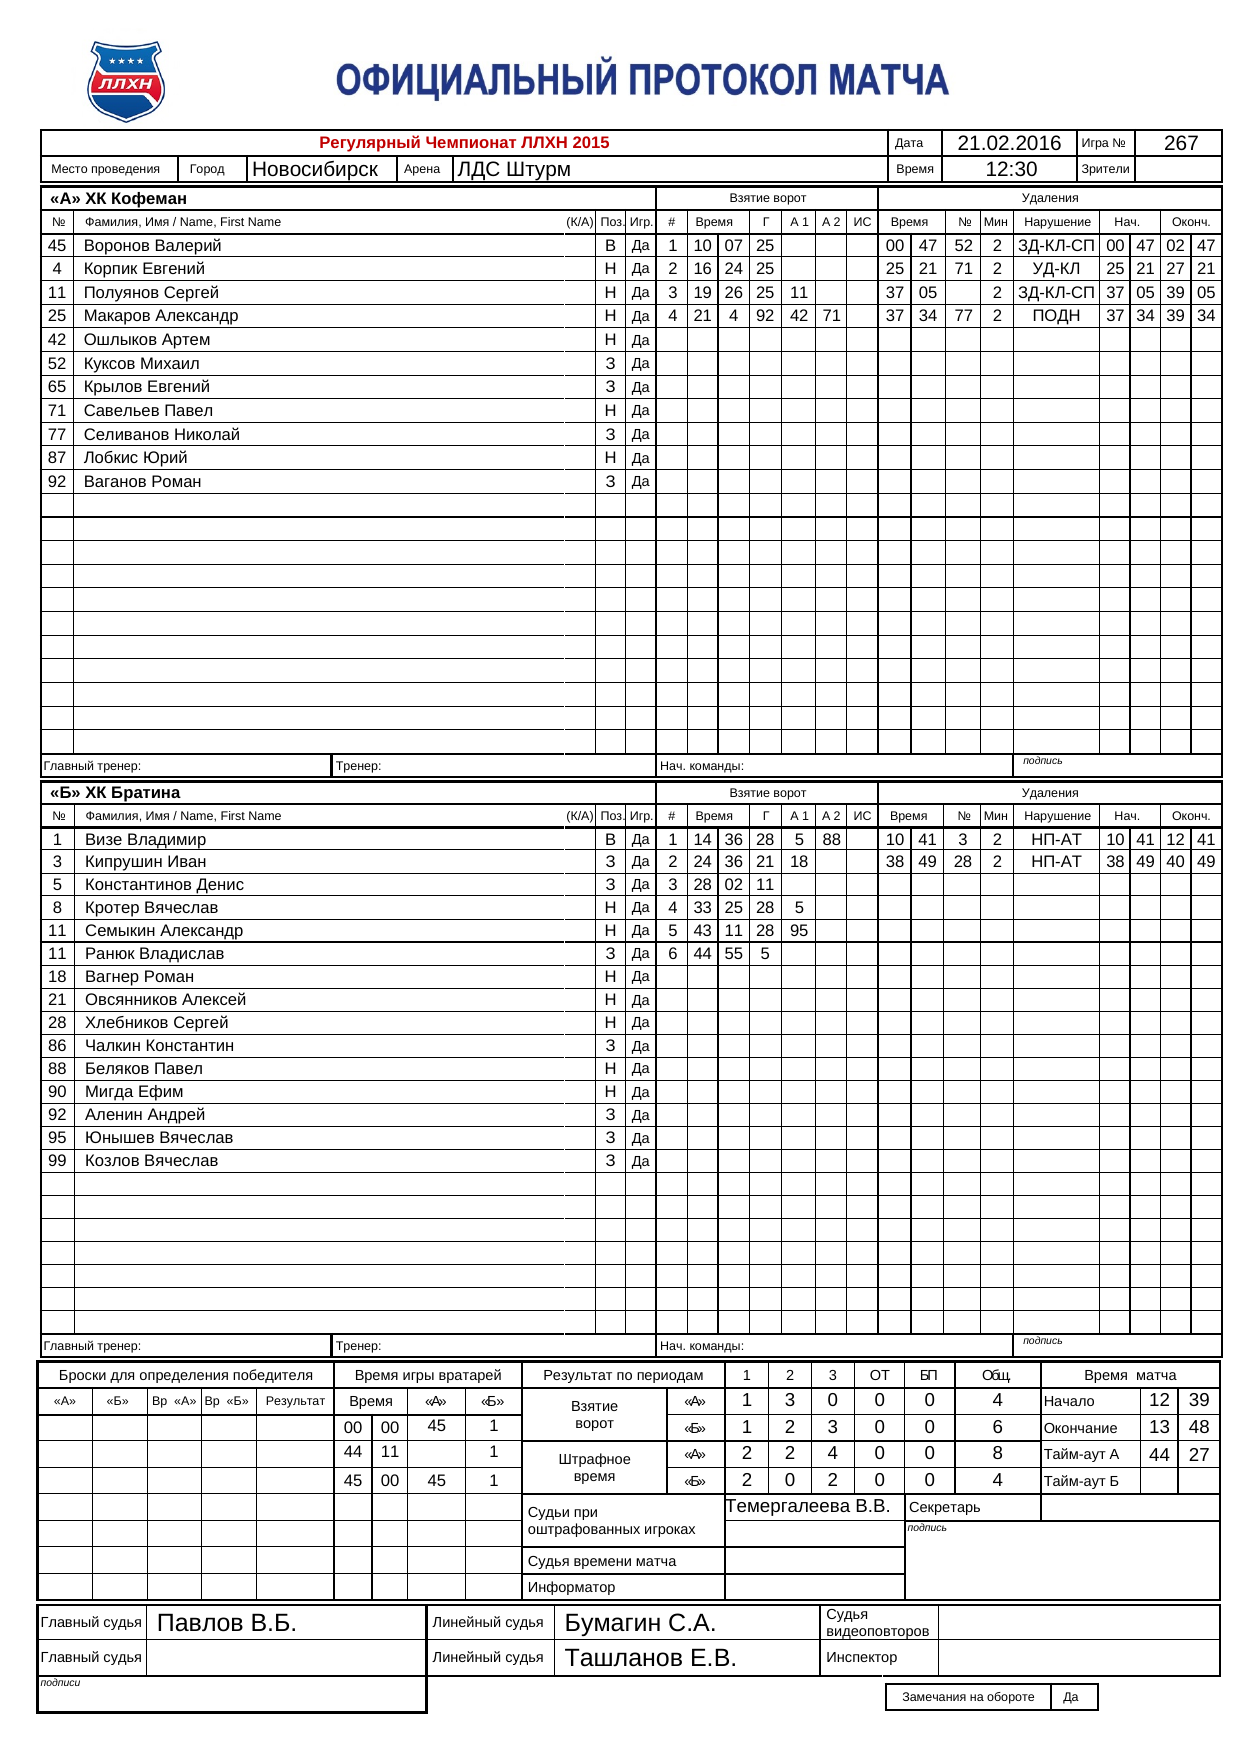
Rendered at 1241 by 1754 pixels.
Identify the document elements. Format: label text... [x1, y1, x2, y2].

table_cell [1014, 1035, 1099, 1057]
table_cell [847, 328, 877, 351]
table_cell [626, 707, 655, 729]
table_cell [879, 1104, 910, 1126]
table_cell [688, 494, 717, 516]
table_cell [944, 943, 980, 964]
table_cell [1192, 659, 1221, 682]
table_cell [42, 683, 73, 706]
table_cell [847, 376, 877, 398]
table_cell [816, 896, 846, 918]
table_cell [750, 659, 781, 682]
table_cell [657, 683, 687, 706]
table_cell [816, 588, 846, 611]
table_cell [1100, 588, 1129, 611]
table_cell [1100, 683, 1129, 706]
table_cell [719, 588, 749, 611]
table_cell [1100, 1150, 1129, 1172]
table_cell [596, 659, 625, 682]
table_cell [1014, 636, 1099, 658]
table_cell [626, 1311, 655, 1333]
table_cell [596, 1288, 625, 1310]
table_cell 5 [782, 896, 815, 918]
table_cell Овсянников Алексей [75, 989, 564, 1011]
table_cell [688, 1081, 717, 1103]
table_cell 6 [956, 1415, 1040, 1440]
table_cell «А» [668, 1442, 724, 1467]
table_cell [1161, 1311, 1190, 1333]
table_cell 10 [688, 235, 717, 256]
table_cell [626, 1242, 655, 1264]
table_cell [657, 1219, 687, 1241]
table_cell ИС [847, 211, 877, 233]
table_cell [816, 1035, 846, 1057]
table_cell [466, 1494, 521, 1520]
table_cell 07 [719, 235, 749, 256]
table_header Результат по периодам [523, 1363, 724, 1387]
table_cell Информатор [523, 1575, 724, 1599]
table_cell 16 [688, 257, 717, 280]
table_cell [981, 1288, 1013, 1310]
table_cell [657, 1311, 687, 1333]
table_cell [74, 541, 564, 564]
table_cell [847, 896, 877, 918]
table_cell 47 [1131, 235, 1160, 256]
table_cell 14 [688, 829, 717, 849]
table_cell Нач. команды: [657, 755, 1012, 776]
table_cell [847, 352, 877, 374]
table_cell [816, 1150, 846, 1172]
table_cell З [596, 376, 625, 398]
table_cell [596, 1242, 625, 1264]
table_cell [750, 399, 781, 422]
table_cell [596, 565, 625, 587]
table_cell [202, 1494, 256, 1520]
table_header 1 [726, 1363, 768, 1387]
table_cell [944, 1058, 980, 1079]
table_cell Да [626, 966, 655, 987]
table_cell 37 [1100, 305, 1129, 327]
table_cell 90 [42, 1081, 74, 1103]
table_cell Вр «А» [148, 1389, 201, 1413]
table_cell [1131, 565, 1160, 587]
table_cell [879, 494, 910, 516]
table_cell [879, 966, 910, 987]
table_cell [93, 1521, 147, 1546]
table_cell [657, 612, 687, 634]
table_cell [75, 1196, 564, 1218]
table_cell [657, 1150, 687, 1172]
table_cell [1192, 446, 1221, 469]
table_header 3 [812, 1363, 854, 1387]
table_cell [782, 1288, 815, 1310]
table_cell 3 [769, 1389, 811, 1413]
table_cell [750, 1012, 781, 1033]
table_cell [816, 1012, 846, 1033]
table_cell [1192, 683, 1221, 706]
table_cell «А» [668, 1389, 724, 1413]
table_cell [944, 1104, 980, 1126]
table_cell 4 [657, 896, 687, 918]
table_cell [657, 376, 687, 398]
table_cell Оконч. [1161, 211, 1221, 233]
table_cell [565, 874, 595, 895]
table_cell 00 [335, 1416, 371, 1440]
table_cell [1100, 565, 1129, 587]
table_cell [782, 989, 815, 1011]
table_cell [688, 966, 717, 987]
table_cell [912, 943, 943, 964]
table_cell 3 [657, 874, 687, 895]
table_cell 28 [750, 829, 781, 849]
table_cell [847, 659, 877, 682]
table_cell 86 [42, 1035, 74, 1057]
table_header Регулярный Чемпионат ЛЛХН 2015 [42, 131, 887, 155]
table_cell [1014, 966, 1099, 987]
table_cell [148, 1521, 201, 1546]
table_cell [148, 1547, 201, 1573]
table_cell [1192, 494, 1221, 516]
table_cell [981, 1058, 1013, 1079]
table_cell [750, 565, 781, 587]
table_cell [1131, 1058, 1160, 1079]
table_cell Ошлыков Артем [74, 328, 564, 351]
table_cell № [944, 805, 980, 826]
table_cell [1014, 399, 1099, 422]
table_cell Да [626, 446, 655, 469]
table_cell Мигда Ефим [75, 1081, 564, 1103]
table_cell [688, 423, 717, 445]
table_cell [719, 1242, 749, 1264]
table_cell 71 [42, 399, 73, 422]
table_cell [981, 423, 1013, 445]
table_cell Да [626, 989, 655, 1011]
table_cell [1014, 1242, 1099, 1264]
table_cell [373, 1494, 407, 1520]
table_cell [879, 943, 910, 964]
table_cell [1161, 612, 1190, 634]
table_cell [626, 1219, 655, 1241]
table_cell № [42, 805, 74, 826]
table_cell 4 [657, 305, 687, 327]
table_cell Главный тренер: [42, 755, 330, 776]
table_cell [946, 281, 980, 303]
table_cell 36 [719, 850, 749, 872]
table_cell [688, 376, 717, 398]
table_cell [879, 659, 910, 682]
table_cell [1161, 896, 1190, 918]
table_cell [750, 518, 781, 540]
table_cell [946, 518, 980, 540]
table_cell [626, 730, 655, 753]
table_cell [626, 1265, 655, 1287]
table_cell Вр «Б» [202, 1389, 256, 1413]
table_cell [847, 966, 877, 987]
table_cell 8 [42, 896, 74, 918]
table_cell [750, 636, 781, 658]
table_cell 49 [1131, 850, 1160, 872]
table_cell [981, 943, 1013, 964]
table_cell 5 [657, 920, 687, 941]
table_cell 36 [719, 829, 749, 849]
table_cell [1014, 943, 1099, 964]
table_cell [626, 1288, 655, 1310]
table_cell [1100, 1127, 1129, 1149]
table_cell 25 [750, 281, 781, 303]
table_cell [1131, 1127, 1160, 1149]
table_cell [1014, 1127, 1099, 1149]
table_header Общ. [956, 1363, 1040, 1387]
table_cell [1136, 157, 1221, 181]
table_cell 34 [1192, 305, 1221, 327]
table_cell Г [750, 805, 781, 826]
table_cell [1131, 494, 1160, 516]
table_cell [816, 376, 846, 398]
table_cell [688, 1288, 717, 1310]
table_cell [912, 588, 945, 611]
table_cell [912, 399, 945, 422]
table_cell [565, 541, 595, 564]
table_cell [946, 423, 980, 445]
table_cell [565, 235, 595, 256]
table_cell 2 [981, 305, 1013, 327]
table_cell [1192, 1035, 1221, 1057]
table_cell [657, 730, 687, 753]
table_cell [565, 1288, 595, 1310]
table_cell Да [626, 1081, 655, 1103]
table_cell [719, 352, 749, 374]
table_cell З [596, 1150, 625, 1172]
table_cell [565, 257, 595, 280]
table_cell Куксов Михаил [74, 352, 564, 374]
table_cell [657, 423, 687, 445]
table_cell 11 [719, 920, 749, 941]
table_cell [816, 518, 846, 540]
table_cell Игр. [626, 805, 655, 826]
table_cell [1100, 1265, 1129, 1287]
table_cell «Б » [466, 1389, 521, 1413]
table_cell [596, 1311, 625, 1333]
table_cell [912, 1288, 943, 1310]
table_cell [1014, 1311, 1099, 1333]
table_cell Бумагин С.А. [555, 1606, 819, 1639]
table_cell Да [626, 470, 655, 493]
table_cell [847, 829, 877, 849]
table_cell [657, 1058, 687, 1079]
table_cell [816, 470, 846, 493]
table_cell [816, 943, 846, 964]
table_cell [719, 659, 749, 682]
table_cell [1161, 1173, 1190, 1195]
table_cell Поз. [596, 805, 625, 826]
table_cell [719, 1265, 749, 1287]
table_cell [688, 730, 717, 753]
table_cell [1131, 730, 1160, 753]
table_cell Да [626, 1150, 655, 1172]
table_cell [565, 1035, 595, 1057]
table_cell 1 [42, 829, 74, 849]
table_cell [148, 1441, 201, 1467]
table_cell 12 [1161, 829, 1190, 849]
table_cell [847, 470, 877, 493]
table_cell [939, 1640, 1219, 1675]
table_cell [1161, 588, 1190, 611]
table_cell [750, 1288, 781, 1310]
table_cell [688, 1265, 717, 1287]
table_cell [75, 1311, 564, 1333]
table_cell [816, 446, 846, 469]
table_cell [1131, 352, 1160, 374]
table_cell [1014, 470, 1099, 493]
table_cell [1192, 707, 1221, 729]
table_cell [946, 541, 980, 564]
table_cell Н [596, 305, 625, 327]
table_cell [565, 376, 595, 398]
table_cell [1192, 1012, 1221, 1033]
table_cell 45 [42, 235, 73, 256]
table_cell [39, 1416, 92, 1440]
table_cell [657, 352, 687, 374]
table_cell [912, 1196, 943, 1218]
table_cell Нач. [1100, 805, 1160, 826]
table_cell [816, 1173, 846, 1195]
table_cell [912, 989, 943, 1011]
table_cell 26 [719, 281, 749, 303]
table_cell [39, 1468, 92, 1493]
table_cell [42, 1265, 74, 1287]
table_cell 1 [726, 1389, 768, 1413]
table_cell [148, 1494, 201, 1520]
table_cell 39 [1179, 1389, 1219, 1413]
table_cell [816, 730, 846, 753]
table_cell [981, 966, 1013, 987]
table_cell З [596, 1104, 625, 1126]
table_cell [879, 1288, 910, 1310]
table_cell [565, 1127, 595, 1149]
table_cell [879, 1127, 910, 1149]
table_cell Да [626, 328, 655, 351]
table_header Время матча [1042, 1363, 1219, 1387]
table_cell [1161, 966, 1190, 987]
table_cell НП-АТ [1014, 829, 1099, 849]
table_cell [816, 683, 846, 706]
table_cell [688, 1311, 717, 1333]
table_cell [1161, 1127, 1190, 1149]
table_cell [1192, 1173, 1221, 1195]
table_cell [912, 423, 945, 445]
table_cell [1014, 1150, 1099, 1172]
table_cell [946, 588, 980, 611]
table_cell (К/А) [565, 805, 595, 826]
table_cell [657, 1288, 687, 1310]
table_cell [257, 1441, 333, 1467]
table_cell [750, 1081, 781, 1103]
table_cell 21 [688, 305, 717, 327]
table_cell 4 [42, 257, 73, 280]
table_cell [750, 683, 781, 706]
table_cell Мин [981, 805, 1013, 826]
table_cell 11 [42, 943, 74, 964]
table_cell 41 [1192, 829, 1221, 849]
table_cell [946, 612, 980, 634]
table_cell Инспектор [821, 1640, 938, 1675]
table_cell 3 [812, 1415, 854, 1440]
table_cell [1161, 1265, 1190, 1287]
table_cell [879, 541, 910, 564]
table_cell [719, 1288, 749, 1310]
table_cell Да [626, 305, 655, 327]
table_cell [1161, 1081, 1190, 1103]
table_cell 4 [719, 305, 749, 327]
table_cell [1100, 943, 1129, 964]
table_cell 1 [726, 1415, 768, 1440]
table_cell [1161, 399, 1190, 422]
table_cell [1192, 1150, 1221, 1172]
table_cell [626, 541, 655, 564]
table_header Удаления [879, 188, 1221, 209]
table_cell [750, 1104, 781, 1126]
table_cell [596, 1173, 625, 1195]
table_cell [912, 1265, 943, 1287]
table_cell [944, 1173, 980, 1195]
table_cell [1192, 966, 1221, 987]
table_cell [93, 1494, 147, 1520]
table_cell Да [626, 423, 655, 445]
table_cell [719, 612, 749, 634]
table_cell [565, 281, 595, 303]
table_cell [1131, 1150, 1160, 1172]
table_cell [626, 518, 655, 540]
table_cell [879, 423, 910, 445]
table_cell [1161, 1012, 1190, 1033]
table_cell [816, 1311, 846, 1333]
table_cell 49 [1192, 850, 1221, 872]
table_cell [750, 328, 781, 351]
table_cell Павлов В.Б. [147, 1606, 425, 1639]
table_cell [1131, 966, 1160, 987]
table_cell 11 [42, 920, 74, 941]
table_cell [565, 966, 595, 987]
table_cell [816, 257, 846, 280]
table_cell [944, 966, 980, 987]
table_cell Ташланов Е.В. [555, 1640, 819, 1675]
table_cell Да [626, 257, 655, 280]
table_cell 0 [855, 1442, 904, 1467]
table_cell [981, 1081, 1013, 1103]
table_cell [847, 1127, 877, 1149]
table_cell [816, 328, 846, 351]
table_cell [93, 1416, 147, 1440]
table_cell [1100, 612, 1129, 634]
table_cell [816, 920, 846, 941]
table_cell [335, 1574, 371, 1599]
table_cell [1192, 989, 1221, 1011]
table_cell [626, 683, 655, 706]
table_cell [42, 588, 73, 611]
table_cell [879, 920, 910, 941]
table_cell [1131, 1104, 1160, 1126]
table_cell [1192, 874, 1221, 895]
table_cell [1131, 659, 1160, 682]
table_cell [782, 518, 815, 540]
table_cell Место проведения [42, 157, 177, 181]
table_cell З [596, 352, 625, 374]
table_cell 1 [657, 235, 687, 256]
table_cell [1014, 423, 1099, 445]
table_cell [626, 565, 655, 587]
table_cell [816, 636, 846, 658]
table_cell 2 [981, 850, 1013, 872]
table_cell [1161, 423, 1190, 445]
table_cell [879, 328, 910, 351]
table_cell [596, 518, 625, 540]
table_cell [944, 1012, 980, 1033]
table_cell подпись [1014, 1335, 1221, 1356]
table_cell [42, 707, 73, 729]
table_cell [93, 1574, 147, 1599]
table_cell [1100, 376, 1129, 398]
table_cell 77 [946, 305, 980, 327]
table_cell 5 [42, 874, 74, 895]
table_cell [657, 989, 687, 1011]
table_cell [750, 1173, 781, 1195]
table_cell [42, 1311, 74, 1333]
table_cell [944, 1150, 980, 1172]
table_cell [1192, 943, 1221, 964]
table_cell [565, 659, 595, 682]
table_cell Н [596, 966, 625, 987]
table_cell [688, 518, 717, 540]
table_cell [912, 707, 945, 729]
table_cell [42, 541, 73, 564]
table_cell [782, 470, 815, 493]
table_cell [847, 1196, 877, 1218]
table_header «А» ХК Кофеман [42, 188, 655, 209]
table_cell [981, 707, 1013, 729]
table_cell 2 [981, 235, 1013, 256]
table_cell [257, 1494, 333, 1520]
table_cell Да [626, 352, 655, 374]
table_cell [1161, 565, 1190, 587]
table_cell [946, 565, 980, 587]
table_cell [912, 446, 945, 469]
table_cell [847, 281, 877, 303]
table_cell [565, 850, 595, 872]
table_cell Козлов Вячеслав [75, 1150, 564, 1172]
table_cell [816, 989, 846, 1011]
table_cell [1192, 920, 1221, 941]
table_cell [719, 446, 749, 469]
table_cell [719, 328, 749, 351]
table_cell [565, 518, 595, 540]
table_cell [782, 707, 815, 729]
table_cell [719, 989, 749, 1011]
table_cell [565, 328, 595, 351]
table_cell [879, 1196, 910, 1218]
table_cell [719, 518, 749, 540]
table_cell [1131, 707, 1160, 729]
table_cell [719, 730, 749, 753]
table_header Броски для определения победителя [39, 1363, 333, 1387]
table_cell [42, 1242, 74, 1264]
table_cell 2 [981, 281, 1013, 303]
table_cell «Б» [668, 1415, 724, 1440]
table_cell [1131, 1196, 1160, 1218]
table_cell 21 [912, 257, 945, 280]
table_cell [74, 588, 564, 611]
table_cell Зрители [1078, 157, 1134, 181]
table_cell 0 [769, 1468, 811, 1493]
table_cell Арена [398, 157, 452, 181]
table_cell [565, 829, 595, 849]
table_cell 0 [905, 1389, 954, 1413]
table_cell [847, 399, 877, 422]
table_cell З [596, 470, 625, 493]
table_cell [847, 1081, 877, 1103]
table_cell [1100, 399, 1129, 422]
table_cell [847, 235, 877, 256]
table_cell Семыкин Александр [75, 920, 564, 941]
table_cell Главный судья [39, 1606, 146, 1639]
table_cell 43 [688, 920, 717, 941]
table_cell Город [179, 157, 246, 181]
table_cell [1100, 920, 1129, 941]
table_cell [981, 1173, 1013, 1195]
table_cell [879, 1219, 910, 1241]
table_cell Да [626, 1104, 655, 1126]
table_cell Кипрушин Иван [75, 850, 564, 872]
table_cell [657, 328, 687, 351]
table_cell [750, 612, 781, 634]
table_cell [847, 874, 877, 895]
table_cell [912, 896, 943, 918]
table_cell [879, 588, 910, 611]
table_cell [688, 1104, 717, 1126]
table_cell [1131, 518, 1160, 540]
table_cell [1192, 1242, 1221, 1264]
table_cell [782, 659, 815, 682]
table_cell [944, 896, 980, 918]
table_cell [981, 446, 1013, 469]
table_cell Окончание [1042, 1415, 1140, 1440]
table_cell [782, 1219, 815, 1241]
table_cell 52 [42, 352, 73, 374]
table_header 21.02.2016 [943, 131, 1076, 155]
table_header «Б» ХК Братина [42, 783, 655, 803]
table_cell 21 [750, 850, 781, 872]
table_cell [1014, 1219, 1099, 1241]
table_cell [847, 494, 877, 516]
table_cell [657, 1012, 687, 1033]
table_cell 2 [981, 829, 1013, 849]
table_cell [1014, 588, 1099, 611]
table_cell [1014, 352, 1099, 374]
table_cell Время [688, 211, 749, 233]
table_cell [847, 1219, 877, 1241]
table_cell [688, 636, 717, 658]
table_cell [719, 1058, 749, 1079]
table_cell [719, 1219, 749, 1241]
table_cell Н [596, 446, 625, 469]
table_cell 48 [1179, 1415, 1219, 1440]
table_cell [816, 659, 846, 682]
table_cell [816, 850, 846, 872]
table_cell [782, 730, 815, 753]
table_cell 27 [1161, 257, 1190, 280]
table_cell [782, 1012, 815, 1033]
table_cell подпись [1014, 755, 1221, 776]
table_cell [782, 352, 815, 374]
table_cell [879, 636, 910, 658]
table_cell [565, 1196, 595, 1218]
table_cell [750, 1311, 781, 1333]
table_cell [981, 1035, 1013, 1057]
table_cell 47 [912, 235, 945, 256]
table_cell [1161, 328, 1190, 351]
table_cell [1161, 376, 1190, 398]
table_cell [596, 1196, 625, 1218]
table_cell [1100, 989, 1129, 1011]
table_cell [782, 494, 815, 516]
table_cell Новосибирск [248, 157, 396, 181]
table_cell [750, 1035, 781, 1057]
table_cell [750, 1150, 781, 1172]
table_cell [1014, 1081, 1099, 1103]
table_cell [782, 966, 815, 987]
table_cell [565, 1150, 595, 1172]
table_cell [879, 1012, 910, 1033]
table_cell [750, 966, 781, 987]
table_cell [1131, 1265, 1160, 1287]
table_cell [42, 1196, 74, 1218]
table_cell [981, 399, 1013, 422]
table_cell Визе Владимир [75, 829, 564, 849]
table_cell [688, 707, 717, 729]
table_cell [912, 352, 945, 374]
table_cell 5 [750, 943, 781, 964]
table_cell [879, 1173, 910, 1195]
table_cell [257, 1521, 333, 1546]
table_cell [1179, 1468, 1219, 1493]
table_cell [946, 636, 980, 658]
table_cell [408, 1494, 465, 1520]
table_cell [847, 612, 877, 634]
table_cell Да [626, 920, 655, 941]
table_cell [981, 1242, 1013, 1264]
table_cell [981, 376, 1013, 398]
table_cell [750, 989, 781, 1011]
table_cell [657, 518, 687, 540]
table_cell 44 [1141, 1441, 1177, 1467]
table_cell Н [596, 257, 625, 280]
table_cell [946, 730, 980, 753]
table_cell 11 [750, 874, 781, 895]
table_cell Да [626, 1012, 655, 1033]
table_cell 0 [905, 1468, 954, 1493]
table_cell подпись [906, 1522, 1219, 1599]
table_cell [847, 943, 877, 964]
table_cell [981, 1127, 1013, 1149]
table_cell [688, 565, 717, 587]
table_cell 45 [408, 1468, 465, 1493]
table_cell [1014, 1173, 1099, 1195]
table_cell [816, 966, 846, 987]
table_cell [1161, 1150, 1190, 1172]
table_cell [782, 1311, 815, 1333]
table_cell [1192, 1288, 1221, 1310]
table_cell [1131, 376, 1160, 398]
table_cell [981, 1311, 1013, 1333]
table_cell [944, 1311, 980, 1333]
table_cell 18 [42, 966, 74, 987]
table_cell [428, 1677, 882, 1711]
table_cell 27 [1179, 1441, 1219, 1467]
table_cell Тренер: [333, 755, 655, 776]
table_cell Мин [981, 211, 1013, 233]
table_cell [596, 612, 625, 634]
table_cell [688, 399, 717, 422]
table_header Замечания на обороте [887, 1685, 1050, 1709]
table_cell [879, 989, 910, 1011]
table_cell 05 [1131, 281, 1160, 303]
table_cell [1131, 399, 1160, 422]
table_cell 24 [719, 257, 749, 280]
table_cell [1161, 352, 1190, 374]
table_cell 0 [812, 1389, 854, 1413]
table_cell 92 [42, 1104, 74, 1126]
table_cell [1014, 541, 1099, 564]
table_cell 44 [688, 943, 717, 964]
table_cell [816, 1219, 846, 1241]
table_cell 42 [782, 305, 815, 327]
table_cell [1131, 1012, 1160, 1033]
table_cell [719, 966, 749, 987]
table_cell [879, 352, 910, 374]
table_cell [1100, 1242, 1129, 1264]
table_cell 2 [657, 850, 687, 872]
table_cell [42, 659, 73, 682]
table_cell [688, 541, 717, 564]
table_cell [565, 399, 595, 422]
table_cell [782, 1150, 815, 1172]
table_cell 21 [1192, 257, 1221, 280]
table_cell [466, 1574, 521, 1599]
table_cell 6 [657, 943, 687, 964]
table_cell [657, 1127, 687, 1149]
table_cell [1014, 1196, 1099, 1218]
table_cell [657, 446, 687, 469]
table_cell [981, 1265, 1013, 1287]
table_cell З [596, 1035, 625, 1057]
table_cell [596, 541, 625, 564]
table_cell 3 [657, 281, 687, 303]
table_cell 8 [956, 1442, 1040, 1467]
table_cell 44 [335, 1441, 371, 1467]
table_cell 42 [42, 328, 73, 351]
table_cell Нач. команды: [657, 1335, 1012, 1356]
table_cell [1192, 328, 1221, 351]
table_cell ПОДН [1014, 305, 1099, 327]
table_cell [816, 494, 846, 516]
table_cell [148, 1416, 201, 1440]
table_cell [202, 1574, 256, 1599]
table_cell [816, 565, 846, 587]
table_cell [93, 1441, 147, 1467]
table_cell [750, 707, 781, 729]
table_cell [879, 1242, 910, 1264]
table_cell [1014, 989, 1099, 1011]
table_cell [816, 235, 846, 256]
table_cell ЗД-КЛ-СП [1014, 235, 1099, 256]
table_cell [1161, 494, 1190, 516]
table_cell [39, 1494, 92, 1520]
table_cell 45 [408, 1416, 465, 1440]
table_cell [565, 305, 595, 327]
table_cell [1014, 659, 1099, 682]
table_cell [657, 636, 687, 658]
table_cell 12 [1141, 1389, 1177, 1413]
table_cell 11 [782, 281, 815, 303]
table_cell [816, 399, 846, 422]
table_cell № [946, 211, 980, 233]
table_cell [750, 730, 781, 753]
table_cell [1014, 328, 1099, 351]
table_cell 41 [912, 829, 943, 849]
table_cell Да [626, 1035, 655, 1057]
table_cell [981, 1150, 1013, 1172]
table_cell [782, 874, 815, 895]
table_cell [1014, 446, 1099, 469]
table_cell [1161, 659, 1190, 682]
table_cell [1161, 683, 1190, 706]
table_cell [816, 352, 846, 374]
table_cell [981, 518, 1013, 540]
table_cell [688, 1219, 717, 1241]
table_cell [912, 470, 945, 493]
table_cell [1100, 328, 1129, 351]
table_cell 11 [373, 1441, 407, 1467]
table_cell [847, 730, 877, 753]
table_cell [1100, 446, 1129, 469]
table_cell [782, 612, 815, 634]
table_cell [657, 1173, 687, 1195]
table_cell Темергалеева В.В. [726, 1495, 904, 1520]
table_cell [1192, 636, 1221, 658]
table_cell [847, 1035, 877, 1057]
table_cell Время [879, 211, 945, 233]
table_cell [688, 352, 717, 374]
table_cell [565, 423, 595, 445]
table_cell 00 [1100, 235, 1129, 256]
table_cell [565, 1081, 595, 1103]
table_cell [75, 1265, 564, 1287]
table_cell [912, 1219, 943, 1241]
table_cell Тайм-аут Б [1042, 1468, 1140, 1493]
table_cell [847, 305, 877, 327]
table_cell [1100, 966, 1129, 987]
table_cell 2 [769, 1442, 811, 1467]
table_cell Н [596, 989, 625, 1011]
table_cell [202, 1547, 256, 1573]
table_cell [782, 1242, 815, 1264]
table_cell [816, 874, 846, 895]
table_cell [750, 423, 781, 445]
table_cell Константинов Денис [75, 874, 564, 895]
table_cell [373, 1547, 407, 1573]
table_cell [1192, 1311, 1221, 1333]
table_cell [719, 1012, 749, 1033]
table_cell [946, 352, 980, 374]
table_cell 1 [466, 1416, 521, 1440]
table_cell [1192, 1104, 1221, 1126]
table_cell [596, 1265, 625, 1287]
table_cell «Б» [93, 1389, 147, 1413]
table_cell [726, 1521, 904, 1546]
table_cell 34 [912, 305, 945, 327]
table_cell [466, 1521, 521, 1546]
table_cell [688, 1242, 717, 1264]
table_cell [1192, 1081, 1221, 1103]
table_cell 1 [466, 1441, 521, 1467]
table_cell [750, 1127, 781, 1149]
table_cell [42, 565, 73, 587]
table_cell 2 [657, 257, 687, 280]
table_cell [257, 1574, 333, 1599]
table_cell [1099, 1682, 1220, 1711]
table_cell Тренер: [333, 1335, 655, 1356]
table_cell 13 [1141, 1415, 1177, 1440]
table_cell [565, 446, 595, 469]
table_cell [1100, 1035, 1129, 1057]
table_cell [912, 874, 943, 895]
table_cell Н [596, 281, 625, 303]
table_cell [1192, 1219, 1221, 1241]
table_cell 95 [42, 1127, 74, 1149]
table_cell [1100, 1104, 1129, 1126]
table_cell [565, 943, 595, 964]
table_cell Тайм-аут А [1042, 1441, 1140, 1467]
table_cell Начало [1042, 1389, 1140, 1413]
table_cell [39, 1547, 92, 1573]
table_cell [847, 257, 877, 280]
table_cell [657, 588, 687, 611]
table_cell [1192, 730, 1221, 753]
table_cell 28 [750, 920, 781, 941]
table_cell 28 [42, 1012, 74, 1033]
table_cell [75, 1219, 564, 1241]
table_cell 65 [42, 376, 73, 398]
table_cell Время [335, 1389, 407, 1413]
table_cell [657, 541, 687, 564]
table_cell [657, 707, 687, 729]
table_cell [912, 683, 945, 706]
table_cell [688, 1035, 717, 1057]
table_cell 38 [879, 850, 910, 872]
table_cell [93, 1547, 147, 1573]
table_cell [688, 1058, 717, 1079]
table_cell [74, 683, 564, 706]
table_cell [726, 1548, 904, 1573]
table_cell [596, 1219, 625, 1241]
table_cell [1014, 920, 1099, 941]
table_cell [1192, 1127, 1221, 1149]
table_cell [981, 352, 1013, 374]
table_cell [946, 707, 980, 729]
table_cell [946, 494, 980, 516]
table_cell [565, 1265, 595, 1287]
table_cell [912, 612, 945, 634]
table_cell Беляков Павел [75, 1058, 564, 1079]
table_cell [750, 1242, 781, 1264]
table_cell [1100, 423, 1129, 445]
table_cell 52 [946, 235, 980, 256]
table_cell [1161, 446, 1190, 469]
table_cell [1131, 1242, 1160, 1264]
table_cell [1100, 1311, 1129, 1333]
table_cell [1161, 518, 1190, 540]
table_cell 4 [812, 1442, 854, 1467]
table_cell 11 [42, 281, 73, 303]
table_cell [257, 1468, 333, 1493]
table_cell [847, 1058, 877, 1079]
table_cell [750, 494, 781, 516]
table_cell [912, 636, 945, 658]
table_cell Линейный судья [428, 1640, 554, 1675]
table_cell [879, 730, 910, 753]
table_cell [1131, 920, 1160, 941]
table_cell 2 [726, 1468, 768, 1493]
table_cell 00 [879, 235, 910, 256]
table_cell [782, 376, 815, 398]
table_cell В [596, 235, 625, 256]
table_cell [946, 446, 980, 469]
table_cell [1192, 565, 1221, 587]
table_cell [782, 636, 815, 658]
table_cell [750, 588, 781, 611]
table_cell [912, 565, 945, 587]
table_cell [981, 920, 1013, 941]
table_cell 92 [42, 470, 73, 493]
table_cell [1100, 1173, 1129, 1195]
table_cell [944, 1127, 980, 1149]
table_cell [719, 636, 749, 658]
table_cell А 2 [816, 805, 846, 826]
table_cell [1100, 896, 1129, 918]
table_cell [912, 541, 945, 564]
table_cell 0 [905, 1415, 954, 1440]
table_cell [879, 683, 910, 706]
table_cell [657, 1265, 687, 1287]
table_cell [1131, 446, 1160, 469]
table_cell [1042, 1495, 1219, 1520]
table_cell [1192, 612, 1221, 634]
table_cell [565, 565, 595, 587]
table_cell [148, 1574, 201, 1599]
table_cell [782, 1127, 815, 1149]
table_cell [596, 683, 625, 706]
table_cell [1192, 423, 1221, 445]
table_cell [912, 1127, 943, 1149]
table_cell [782, 1081, 815, 1103]
table_cell [912, 966, 943, 987]
table_cell [944, 1265, 980, 1287]
table_cell 0 [855, 1389, 904, 1413]
table_cell 25 [750, 257, 781, 280]
table_cell [1161, 1288, 1190, 1310]
table_cell [879, 399, 910, 422]
table_cell Крылов Евгений [74, 376, 564, 398]
table_cell [782, 423, 815, 445]
table_cell 34 [1131, 305, 1160, 327]
table_cell [816, 1196, 846, 1218]
table_cell 47 [1192, 235, 1221, 256]
table_cell [816, 1058, 846, 1079]
table_cell [1131, 1081, 1160, 1103]
table_cell [750, 352, 781, 374]
table_cell [1014, 494, 1099, 516]
table_cell Да [626, 943, 655, 964]
table_cell [626, 636, 655, 658]
table_cell 00 [373, 1416, 407, 1440]
table_cell 10 [879, 829, 910, 849]
table_cell 05 [1192, 281, 1221, 303]
table_cell подписи [39, 1677, 425, 1711]
table_cell [782, 328, 815, 351]
table_cell [1131, 1219, 1160, 1241]
table_cell [981, 541, 1013, 564]
table_cell [1131, 636, 1160, 658]
table_cell [202, 1521, 256, 1546]
table_cell [1100, 1219, 1129, 1241]
table_cell [1131, 1288, 1160, 1310]
table_cell [782, 446, 815, 469]
table_cell [565, 588, 595, 611]
table_cell [688, 1127, 717, 1149]
table_cell 49 [912, 850, 943, 872]
table_cell [408, 1574, 465, 1599]
table_cell [879, 612, 910, 634]
table_cell Чалкин Константин [75, 1035, 564, 1057]
table_cell [657, 659, 687, 682]
table_cell Да [626, 1127, 655, 1149]
table_cell Судья времени матча [523, 1548, 724, 1573]
table_cell [816, 1104, 846, 1126]
table_cell [688, 588, 717, 611]
table_cell Вагнер Роман [75, 966, 564, 987]
table_cell [1131, 541, 1160, 564]
table_cell [912, 1104, 943, 1126]
table_cell [1131, 328, 1160, 351]
table_cell 21 [42, 989, 74, 1011]
table_cell [981, 565, 1013, 587]
table_cell 37 [879, 281, 910, 303]
table_cell В [596, 829, 625, 849]
table_cell [1100, 1012, 1129, 1033]
table_cell [847, 423, 877, 445]
table_cell № [42, 211, 73, 233]
table_cell [816, 541, 846, 564]
table_cell [1100, 874, 1129, 895]
table_cell Результат [257, 1389, 333, 1413]
table_cell [981, 494, 1013, 516]
table_cell Полуянов Сергей [74, 281, 564, 303]
table_cell 1 [657, 829, 687, 849]
table_cell [75, 1242, 564, 1264]
table_cell Да [626, 1058, 655, 1079]
table_cell 19 [688, 281, 717, 303]
table_cell [565, 1242, 595, 1264]
table_cell Г [750, 211, 781, 233]
table_cell [750, 1058, 781, 1079]
table_cell [688, 446, 717, 469]
table_cell [408, 1441, 465, 1467]
table_cell [1192, 470, 1221, 493]
table_cell [1161, 1219, 1190, 1241]
table_cell [39, 1574, 92, 1599]
table_cell [565, 494, 595, 516]
table_cell [147, 1640, 425, 1675]
table_cell [944, 1196, 980, 1218]
table_cell [719, 376, 749, 398]
table_cell 2 [812, 1468, 854, 1493]
table_header Да [1052, 1685, 1097, 1709]
table_cell [1014, 730, 1099, 753]
table_cell [912, 1242, 943, 1264]
table_cell [1192, 1265, 1221, 1287]
table_cell Да [626, 829, 655, 849]
table_cell [847, 989, 877, 1011]
table_cell [944, 1242, 980, 1264]
table_cell [74, 636, 564, 658]
table_cell Лобкис Юрий [74, 446, 564, 469]
table_cell [847, 1311, 877, 1333]
table_cell [847, 636, 877, 658]
table_cell [1014, 1012, 1099, 1033]
table_cell [596, 730, 625, 753]
table_cell [1100, 518, 1129, 540]
table_cell [1131, 588, 1160, 611]
table_cell [719, 1081, 749, 1103]
table_cell [1131, 423, 1160, 445]
table_cell [565, 1058, 595, 1079]
table_cell Да [626, 850, 655, 872]
table_cell Да [626, 281, 655, 303]
table_cell [74, 730, 564, 753]
table_cell [688, 1196, 717, 1218]
table_cell [981, 328, 1013, 351]
table_cell 02 [719, 874, 749, 895]
table_cell [912, 518, 945, 540]
table_cell [74, 565, 564, 587]
table_cell [1100, 1196, 1129, 1218]
table_cell [565, 683, 595, 706]
table_cell 02 [1161, 235, 1190, 256]
table_cell [42, 1219, 74, 1241]
table_cell [74, 518, 564, 540]
table_cell [944, 1219, 980, 1241]
table_cell [657, 470, 687, 493]
table_cell Игр. [626, 211, 655, 233]
picture [5, 28, 1179, 129]
table_cell [719, 1127, 749, 1149]
table_cell [1161, 943, 1190, 964]
table_cell [1161, 470, 1190, 493]
table_cell Да [626, 399, 655, 422]
table_header Дата [889, 131, 941, 155]
table_cell [42, 518, 73, 540]
table_cell [719, 470, 749, 493]
table_cell [816, 1081, 846, 1103]
table_cell [944, 1081, 980, 1103]
table_cell [657, 1196, 687, 1218]
table_cell 05 [912, 281, 945, 303]
table_cell [42, 730, 73, 753]
table_cell (К/А) [565, 211, 595, 233]
table_cell 87 [42, 446, 73, 469]
table_cell [1014, 1104, 1099, 1126]
table_cell 12:30 [943, 157, 1076, 181]
table_cell ЛДС Штурм [454, 157, 887, 181]
table_cell 2 [981, 257, 1013, 280]
table_cell [750, 1219, 781, 1241]
table_cell 25 [42, 305, 73, 327]
table_cell [847, 1242, 877, 1264]
table_cell [688, 1173, 717, 1195]
table_cell [1161, 1035, 1190, 1057]
table_cell [1131, 1173, 1160, 1195]
table_cell Савельев Павел [74, 399, 564, 422]
table_cell [1131, 1311, 1160, 1333]
table_cell [1161, 989, 1190, 1011]
table_cell [847, 707, 877, 729]
table_cell [912, 1311, 943, 1333]
table_cell [750, 376, 781, 398]
table_cell [1100, 352, 1129, 374]
table_cell [1014, 683, 1099, 706]
table_cell [1014, 518, 1099, 540]
table_cell [750, 1196, 781, 1218]
table_cell 18 [782, 850, 815, 872]
table_cell А 2 [816, 211, 846, 233]
table_cell З [596, 943, 625, 964]
table_cell [1192, 896, 1221, 918]
table_cell [1161, 1196, 1190, 1218]
table_cell 45 [335, 1468, 371, 1493]
table_cell Фамилия, Имя / Name, First Name [75, 805, 565, 826]
table_cell [1192, 588, 1221, 611]
table_cell [782, 1173, 815, 1195]
table_cell [782, 1196, 815, 1218]
table_cell [816, 281, 846, 303]
table_cell Нач. [1100, 211, 1160, 233]
table_cell [719, 565, 749, 587]
table_cell 39 [1161, 305, 1190, 327]
table_cell [750, 1265, 781, 1287]
table_cell [981, 659, 1013, 682]
table_cell 3 [944, 829, 980, 849]
table_cell [565, 612, 595, 634]
table_cell [1014, 896, 1099, 918]
table_header БП [905, 1363, 954, 1387]
table_cell Да [626, 874, 655, 895]
table_cell З [596, 423, 625, 445]
table_header Игра № [1078, 131, 1134, 155]
table_cell 33 [688, 896, 717, 918]
table_cell [1131, 989, 1160, 1011]
table_cell [944, 989, 980, 1011]
table_cell [1131, 896, 1160, 918]
table_cell [626, 1173, 655, 1195]
table_cell [847, 518, 877, 540]
table_cell [626, 659, 655, 682]
table_cell «А» [39, 1389, 92, 1413]
table_cell [981, 1012, 1013, 1033]
table_cell Время [879, 805, 943, 826]
table_cell 1 [466, 1468, 521, 1493]
table_cell [1192, 376, 1221, 398]
table_cell [42, 636, 73, 658]
table_cell [1100, 1081, 1129, 1103]
table_cell [912, 376, 945, 398]
table_cell [879, 376, 910, 398]
table_cell [816, 1127, 846, 1149]
table_cell [39, 1441, 92, 1467]
table_cell Время [889, 157, 941, 181]
table_cell [782, 683, 815, 706]
table_cell [981, 683, 1013, 706]
table_cell [1131, 1035, 1160, 1057]
table_cell [1100, 1058, 1129, 1079]
table_cell [944, 1035, 980, 1057]
table_cell 40 [1161, 850, 1190, 872]
table_cell [847, 565, 877, 587]
table_cell [202, 1441, 256, 1467]
table_cell [1131, 874, 1160, 895]
table_cell [596, 588, 625, 611]
table_cell [912, 1150, 943, 1172]
table_cell Да [626, 376, 655, 398]
table_cell [719, 1311, 749, 1333]
table_cell [912, 328, 945, 351]
table_cell [912, 920, 943, 941]
table_cell [657, 1081, 687, 1103]
table_cell [1014, 1288, 1099, 1310]
table_cell [944, 874, 980, 895]
table_cell [335, 1521, 371, 1546]
table_cell [912, 494, 945, 516]
table_cell [719, 1104, 749, 1126]
table_cell [816, 612, 846, 634]
table_cell [565, 1219, 595, 1241]
table_cell [719, 683, 749, 706]
table_cell [847, 1104, 877, 1126]
table_cell [626, 1196, 655, 1218]
table_cell [912, 1081, 943, 1103]
table_cell [879, 1311, 910, 1333]
table_cell [981, 1219, 1013, 1241]
table_cell [912, 1012, 943, 1033]
table_header Время игры вратарей [335, 1363, 521, 1387]
table_cell 38 [1100, 850, 1129, 872]
table_cell [596, 707, 625, 729]
table_cell 10 [1100, 829, 1129, 849]
table_cell 88 [816, 829, 846, 849]
table_cell [719, 1035, 749, 1057]
table_cell [782, 943, 815, 964]
table_cell 2 [726, 1442, 768, 1467]
table_cell [1014, 565, 1099, 587]
table_cell [74, 612, 564, 634]
table_cell [657, 494, 687, 516]
table_cell Н [596, 328, 625, 351]
table_cell [688, 989, 717, 1011]
table_cell А 1 [782, 211, 815, 233]
table_cell [42, 494, 73, 516]
table_cell 77 [42, 423, 73, 445]
table_cell [657, 399, 687, 422]
table_cell [719, 541, 749, 564]
table_cell [946, 659, 980, 682]
table_cell 25 [879, 257, 910, 280]
table_cell [1131, 683, 1160, 706]
table_cell [688, 659, 717, 682]
table_cell [847, 1288, 877, 1310]
table_cell [782, 1035, 815, 1057]
table_cell Ваганов Роман [74, 470, 564, 493]
table_cell [1192, 352, 1221, 374]
table_cell [1131, 470, 1160, 493]
table_cell [1100, 730, 1129, 753]
table_cell [883, 1677, 1220, 1681]
table_cell Штрафное время [523, 1442, 666, 1493]
table_cell [1100, 659, 1129, 682]
table_cell [408, 1521, 465, 1546]
table_cell 28 [944, 850, 980, 872]
table_cell Поз. [596, 211, 625, 233]
table_cell 00 [373, 1468, 407, 1493]
table_cell [39, 1521, 92, 1546]
table_cell 95 [782, 920, 815, 941]
table_cell 21 [1131, 257, 1160, 280]
table_cell 4 [956, 1389, 1040, 1413]
table_cell [782, 1265, 815, 1287]
table_cell [1014, 1265, 1099, 1287]
table_cell Макаров Александр [74, 305, 564, 327]
table_cell Нарушение [1014, 805, 1099, 826]
table_cell [1100, 541, 1129, 564]
table_cell [879, 518, 910, 540]
table_cell [1100, 494, 1129, 516]
table_cell [719, 399, 749, 422]
table_cell 99 [42, 1150, 74, 1172]
table_cell [944, 1288, 980, 1310]
table_cell «Б» [668, 1468, 724, 1493]
table_cell [847, 1012, 877, 1033]
table_cell [816, 1265, 846, 1287]
table_cell [688, 683, 717, 706]
table_cell [565, 707, 595, 729]
table_cell 92 [750, 305, 781, 327]
table_cell Воронов Валерий [74, 235, 564, 256]
table_cell [719, 1196, 749, 1218]
table_cell 24 [688, 850, 717, 872]
table_cell [148, 1468, 201, 1493]
table_cell [257, 1547, 333, 1573]
table_cell [565, 636, 595, 658]
table_cell [939, 1606, 1219, 1639]
table_cell [42, 1173, 74, 1195]
table_cell 25 [719, 896, 749, 918]
table_cell [981, 588, 1013, 611]
table_cell Взятие ворот [523, 1389, 666, 1440]
table_cell [74, 659, 564, 682]
table_cell [719, 1150, 749, 1172]
table_cell [565, 470, 595, 493]
table_cell [816, 423, 846, 445]
table_cell [981, 874, 1013, 895]
table_header ОТ [855, 1363, 904, 1387]
table_cell [1014, 707, 1099, 729]
table_cell 28 [688, 874, 717, 895]
table_cell [946, 399, 980, 422]
table_cell [74, 494, 564, 516]
table_header Взятие ворот [657, 188, 877, 209]
table_cell [847, 588, 877, 611]
table_cell [1161, 707, 1190, 729]
table_cell Линейный судья [428, 1606, 554, 1639]
table_cell 2 [769, 1415, 811, 1440]
table_cell [946, 470, 980, 493]
table_cell 5 [782, 829, 815, 849]
table_cell 37 [1100, 281, 1129, 303]
table_cell [879, 565, 910, 587]
table_cell [565, 989, 595, 1011]
table_cell 41 [1131, 829, 1160, 849]
table_cell [782, 1104, 815, 1126]
table_cell [782, 1058, 815, 1079]
table_cell [847, 850, 877, 872]
table_cell [335, 1547, 371, 1573]
table_cell Селиванов Николай [74, 423, 564, 445]
table_header 267 [1136, 131, 1221, 155]
table_cell [782, 399, 815, 422]
table_cell 88 [42, 1058, 74, 1079]
table_cell [1161, 541, 1190, 564]
table_cell [657, 1035, 687, 1057]
table_cell Кротер Вячеслав [75, 896, 564, 918]
table_cell ИС [847, 805, 877, 826]
table_cell А 1 [782, 805, 815, 826]
table_cell [626, 494, 655, 516]
table_cell [879, 896, 910, 918]
table_cell Ранюк Владислав [75, 943, 564, 964]
table_cell [657, 966, 687, 987]
table_cell [688, 1012, 717, 1033]
table_cell [688, 328, 717, 351]
table_cell Судьи при оштрафованных игроках [523, 1495, 724, 1546]
table_cell [1161, 920, 1190, 941]
table_cell [847, 541, 877, 564]
table_cell [981, 1196, 1013, 1218]
table_cell [1161, 730, 1190, 753]
table_cell [782, 565, 815, 587]
table_cell Нарушение [1014, 211, 1099, 233]
table_cell З [596, 874, 625, 895]
table_cell Н [596, 399, 625, 422]
table_cell [1100, 1288, 1129, 1310]
table_cell [1014, 376, 1099, 398]
table_cell [879, 1150, 910, 1172]
table_header Удаления [879, 783, 1221, 803]
table_cell [1161, 1242, 1190, 1264]
table_cell [335, 1494, 371, 1520]
table_cell [946, 376, 980, 398]
table_cell [981, 636, 1013, 658]
table_cell [981, 730, 1013, 753]
table_cell [1014, 874, 1099, 895]
table_cell 0 [855, 1468, 904, 1493]
table_cell [847, 1265, 877, 1287]
table_cell З [596, 1127, 625, 1149]
table_cell [782, 588, 815, 611]
table_cell Время [688, 805, 749, 826]
table_cell [912, 659, 945, 682]
table_cell Главный тренер: [42, 1335, 330, 1356]
table_cell УД-КЛ [1014, 257, 1099, 280]
table_cell 4 [956, 1468, 1040, 1493]
table_cell Н [596, 1058, 625, 1079]
table_cell [726, 1575, 904, 1599]
table_cell [981, 989, 1013, 1011]
table_cell # [657, 211, 687, 233]
table_cell Да [626, 896, 655, 918]
table_cell [879, 1265, 910, 1287]
table_cell [42, 1288, 74, 1310]
table_cell [719, 423, 749, 445]
table_cell [657, 1104, 687, 1126]
table_cell [202, 1416, 256, 1440]
table_cell [847, 920, 877, 941]
table_cell [42, 612, 73, 634]
table_cell [626, 612, 655, 634]
table_cell [688, 470, 717, 493]
table_cell 71 [816, 305, 846, 327]
table_cell [981, 1104, 1013, 1126]
table_header 2 [769, 1363, 811, 1387]
table_cell З [596, 850, 625, 872]
table_cell НП-АТ [1014, 850, 1099, 872]
table_cell [750, 541, 781, 564]
table_cell [1100, 636, 1129, 658]
table_cell Н [596, 1081, 625, 1103]
table_cell Оконч. [1161, 805, 1221, 826]
table_cell [626, 588, 655, 611]
table_cell [879, 446, 910, 469]
table_cell [750, 446, 781, 469]
table_cell [565, 1173, 595, 1195]
table_cell [202, 1468, 256, 1493]
table_cell [912, 730, 945, 753]
table_cell [408, 1547, 465, 1573]
table_cell [879, 874, 910, 895]
table_cell [1161, 1058, 1190, 1079]
table_cell [816, 1288, 846, 1310]
table_cell 0 [855, 1415, 904, 1440]
table_cell [782, 541, 815, 564]
table_cell [93, 1468, 147, 1493]
table_cell [565, 1104, 595, 1126]
table_cell [879, 1081, 910, 1103]
table_cell [750, 470, 781, 493]
table_cell 3 [42, 850, 74, 872]
table_cell [75, 1173, 564, 1195]
table_cell [847, 446, 877, 469]
table_cell [565, 1311, 595, 1333]
table_cell [257, 1416, 333, 1440]
table_header Взятие ворот [657, 783, 877, 803]
table_cell [879, 707, 910, 729]
table_cell [879, 1058, 910, 1079]
table_cell [1131, 612, 1160, 634]
table_cell [1192, 541, 1221, 564]
table_cell Фамилия, Имя / Name, First Name [74, 211, 565, 233]
table_cell Н [596, 1012, 625, 1033]
table_cell [657, 1242, 687, 1264]
table_cell [1014, 612, 1099, 634]
table_cell [1141, 1468, 1177, 1493]
table_cell [74, 707, 564, 729]
table_cell [596, 494, 625, 516]
table_cell # [657, 805, 687, 826]
table_cell [1161, 1104, 1190, 1126]
table_cell ЗД-КЛ-СП [1014, 281, 1099, 303]
table_cell 55 [719, 943, 749, 964]
table_cell [782, 257, 815, 280]
table_cell «А» [408, 1389, 465, 1413]
table_cell Н [596, 896, 625, 918]
table_cell [596, 636, 625, 658]
table_cell Судья видеоповторов [821, 1606, 938, 1639]
table_cell [847, 683, 877, 706]
table_cell [719, 1173, 749, 1195]
table_cell Главный судья [39, 1640, 146, 1675]
table_cell [912, 1035, 943, 1057]
table_cell [1161, 874, 1190, 895]
table_cell [782, 235, 815, 256]
table_cell [1192, 518, 1221, 540]
table_cell 28 [750, 896, 781, 918]
table_cell [816, 707, 846, 729]
table_cell 25 [750, 235, 781, 256]
table_cell [946, 683, 980, 706]
table_cell Секретарь [906, 1495, 1040, 1520]
table_cell 39 [1161, 281, 1190, 303]
table_cell Юнышев Вячеслав [75, 1127, 564, 1149]
table_cell Хлебников Сергей [75, 1012, 564, 1033]
table_cell [981, 896, 1013, 918]
table_cell 0 [905, 1442, 954, 1467]
table_cell [565, 920, 595, 941]
table_cell [1100, 707, 1129, 729]
table_cell [1100, 470, 1129, 493]
table_cell 25 [1100, 257, 1129, 280]
table_cell [816, 1242, 846, 1264]
table_cell Н [596, 920, 625, 941]
table_cell Аленин Андрей [75, 1104, 564, 1126]
table_cell [565, 896, 595, 918]
table_cell Корпик Евгений [74, 257, 564, 280]
table_cell [1192, 399, 1221, 422]
table_cell [466, 1547, 521, 1573]
table_cell [847, 1173, 877, 1195]
table_cell [1014, 1058, 1099, 1079]
table_cell [1131, 943, 1160, 964]
table_cell [912, 1058, 943, 1079]
table_cell [565, 730, 595, 753]
table_cell [1192, 1196, 1221, 1218]
table_cell [879, 1035, 910, 1057]
table_cell [688, 612, 717, 634]
table_cell [946, 328, 980, 351]
table_cell [719, 494, 749, 516]
table_cell [879, 470, 910, 493]
table_cell [1161, 636, 1190, 658]
table_cell [565, 1012, 595, 1033]
table_cell [912, 1173, 943, 1195]
table_cell [944, 920, 980, 941]
table_cell 37 [879, 305, 910, 327]
table_cell [373, 1574, 407, 1599]
table_cell [75, 1288, 564, 1310]
table_cell [981, 470, 1013, 493]
table_cell [657, 565, 687, 587]
table_cell [847, 1150, 877, 1172]
table_cell Да [626, 235, 655, 256]
table_cell [565, 352, 595, 374]
table_cell [981, 612, 1013, 634]
table_cell [688, 1150, 717, 1172]
table_cell [373, 1521, 407, 1546]
table_cell [1192, 1058, 1221, 1079]
table_cell 71 [946, 257, 980, 280]
table_cell [719, 707, 749, 729]
